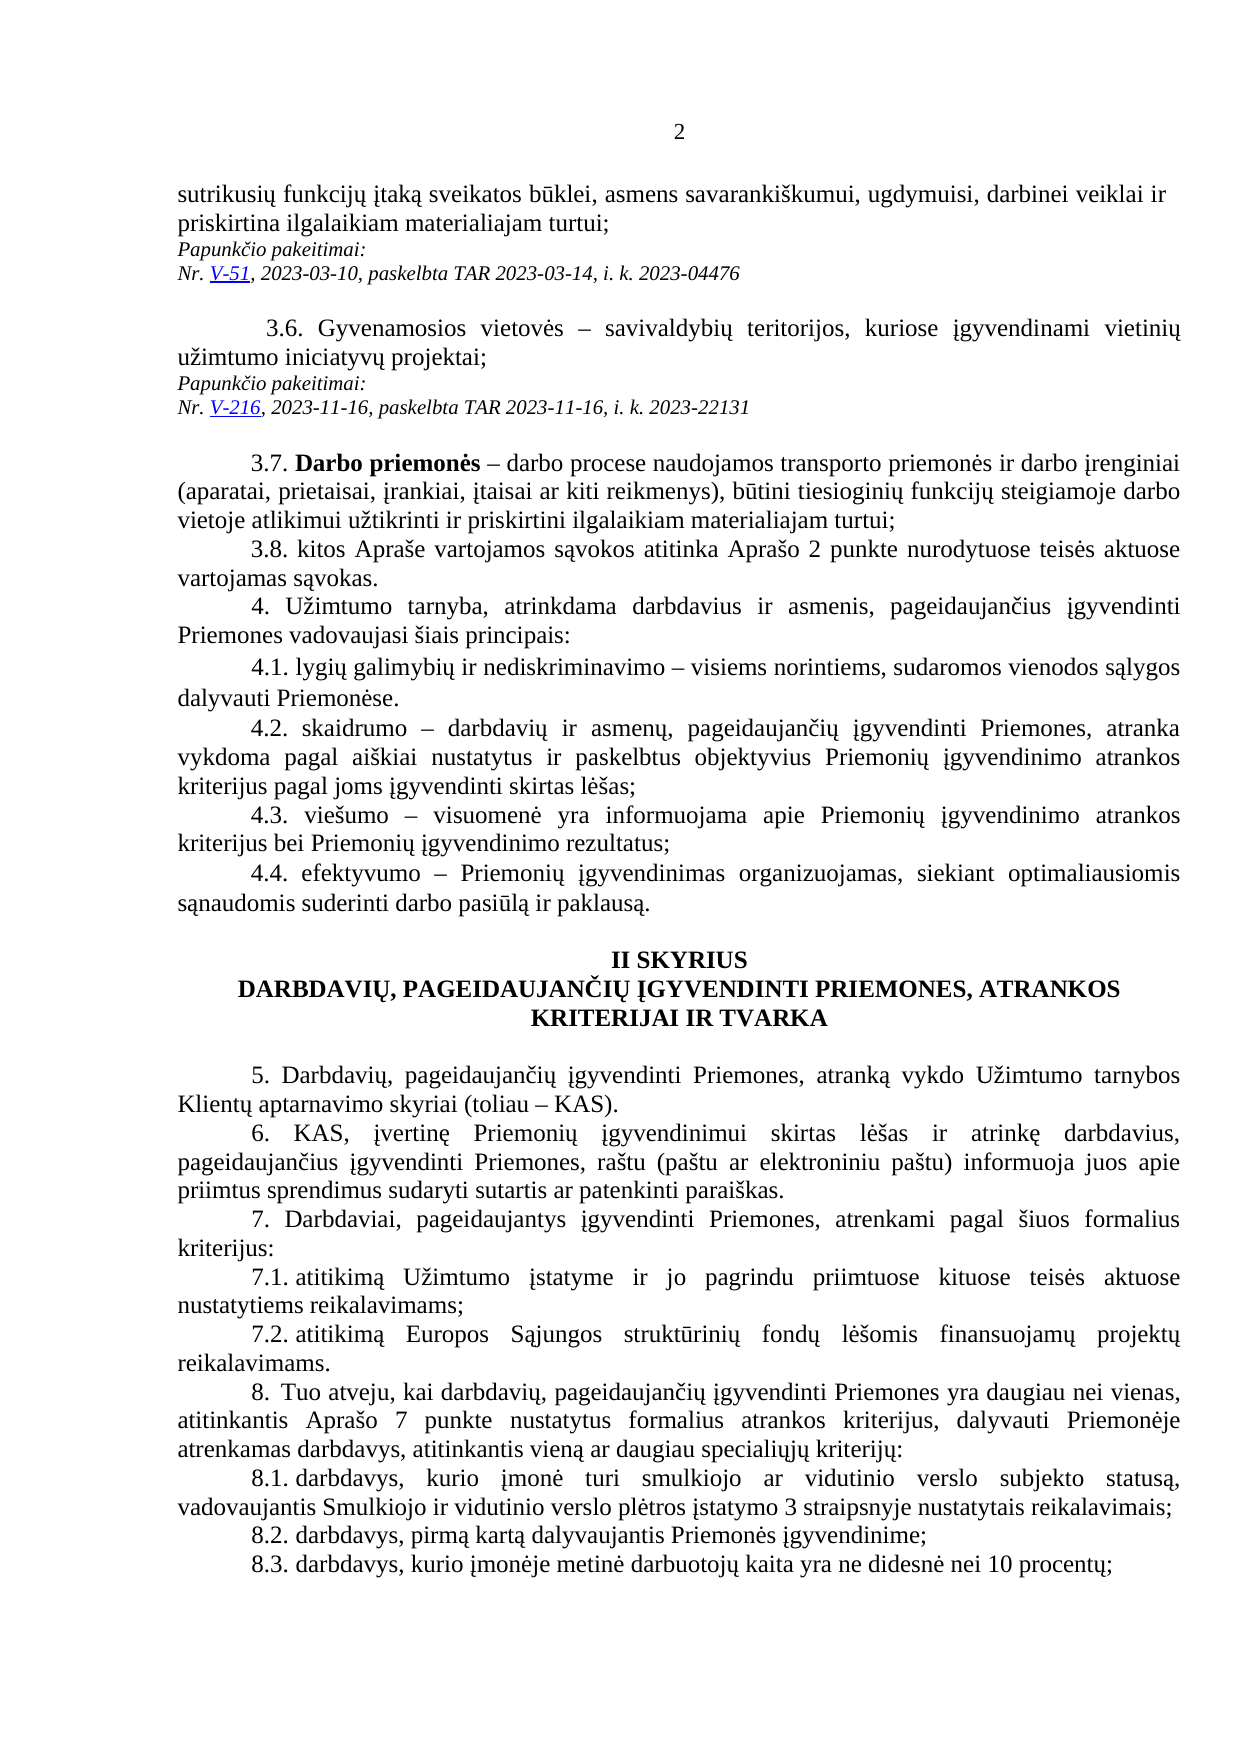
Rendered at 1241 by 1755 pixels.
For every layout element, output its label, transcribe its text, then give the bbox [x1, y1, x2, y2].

text 6. KAS, įvertinę Priemonių įgyvendinimui skirtas lėšas ir atrinkę darbdavius, pageidaujančius įgyvendinti Priemones, raštu (paštu ar elektroniniu paštu) informuoja juos apie priimtus sprendimus sudaryti sutartis ar patenkinti paraiškas. [177, 1118, 1181, 1204]
text 8.1. darbdavys, kurio įmonė turi smulkiojo ar vidutinio verslo subjekto statusą, vadovaujantis Smulkiojo ir vidutinio verslo plėtros įstatymo 3 straipsnyje nustatytais reikalavimais; [177, 1463, 1181, 1520]
text sutrikusių funkcijų įtaką sveikatos būklei, asmens savarankiškumui, ugdymuisi, darbinei veiklai ir priskirtina ilgalaikiam materialiajam turtui; [177, 179, 1167, 236]
text 8.2. darbdavys, pirmą kartą dalyvaujantis Priemonės įgyvendinime; [177, 1520, 1181, 1549]
text 7.1. atitikimą Užimtumo įstatyme ir jo pagrindu priimtuose kituose teisės aktuose nustatytiems reikalavimams; [177, 1262, 1181, 1319]
text 4. Užimtumo tarnyba, atrinkdama darbdavius ir asmenis, pageidaujančius įgyvendinti Priemones vadovaujasi šiais principais: [177, 591, 1181, 649]
text Nr. V-51, 2023-03-10, paskelbta TAR 2023-03-14, i. k. 2023-04476 [177, 261, 1181, 284]
text Papunkčio pakeitimai: [177, 371, 1181, 395]
text 7.2. atitikimą Europos Sąjungos struktūrinių fondų lėšomis finansuojamų projektų reikalavimams. [177, 1319, 1181, 1377]
text 4.3. viešumo – visuomenė yra informuojama apie Priemonių įgyvendinimo atrankos kriterijus bei Priemonių įgyvendinimo rezultatus; [177, 800, 1181, 857]
text 7. Darbdaviai, pageidaujantys įgyvendinti Priemones, atrenkami pagal šiuos formalius kriterijus: [177, 1204, 1181, 1262]
text 8.3. darbdavys, kurio įmonėje metinė darbuotojų kaita yra ne didesnė nei 10 procentų; [177, 1549, 1181, 1578]
text 3.8. kitos Apraše vartojamos sąvokos atitinka Aprašo 2 punkte nurodytuose teisės aktuose vartojamas sąvokas. [177, 534, 1181, 591]
text 5. Darbdavių, pageidaujančių įgyvendinti Priemones, atranką vykdo Užimtumo tarnybos Klientų aptarnavimo skyriai (toliau – KAS). [177, 1060, 1181, 1118]
text 8. Tuo atveju, kai darbdavių, pageidaujančių įgyvendinti Priemones yra daugiau nei vienas, atitinkantis Aprašo 7 punkte nustatytus formalius atrankos kriterijus, dalyvauti Priemonėje atrenkamas darbdavys, atitinkantis vieną ar daugiau specialiųjų kriterijų: [177, 1377, 1181, 1463]
text Papunkčio pakeitimai: [177, 236, 1181, 261]
text DARBDAVIŲ, PAGEIDAUJANČIŲ ĮGYVENDINTI PRIEMONES, ATRANKOS KRITERIJAI IR TVARKA [177, 974, 1181, 1032]
text 4.2. skaidrumo – darbdavių ir asmenų, pageidaujančių įgyvendinti Priemones, atranka vykdoma pagal aiškiai nustatytus ir paskelbtus objektyvius Priemonių įgyvendinimo atrankos kriterijus pagal joms įgyvendinti skirtas lėšas; [177, 712, 1181, 800]
text 4.1. lygių galimybių ir nediskriminavimo – visiems norintiems, sudaromos vienodos sąlygos dalyvauti Priemonėse. [177, 649, 1181, 712]
text 3.7. Darbo priemonės – darbo procese naudojamos transporto priemonės ir darbo įrenginiai (aparatai, prietaisai, įrankiai, įtaisai ar kiti reikmenys), būtini tiesioginių funkcijų steigiamoje darbo vietoje atlikimui užtikrinti ir priskirtini ilgalaikiam materialiajam turtui; [177, 448, 1181, 534]
text II SKYRIUS [177, 945, 1181, 974]
text 4.4. efektyvumo – Priemonių įgyvendinimas organizuojamas, siekiant optimaliausiomis sąnaudomis suderinti darbo pasiūlą ir paklausą. [177, 857, 1181, 917]
text 3.6. Gyvenamosios vietovės – savivaldybių teritorijos, kuriose įgyvendinami vietinių užimtumo iniciatyvų projektai; [177, 313, 1181, 371]
text Nr. V-216, 2023-11-16, paskelbta TAR 2023-11-16, i. k. 2023-22131 [177, 395, 1181, 419]
